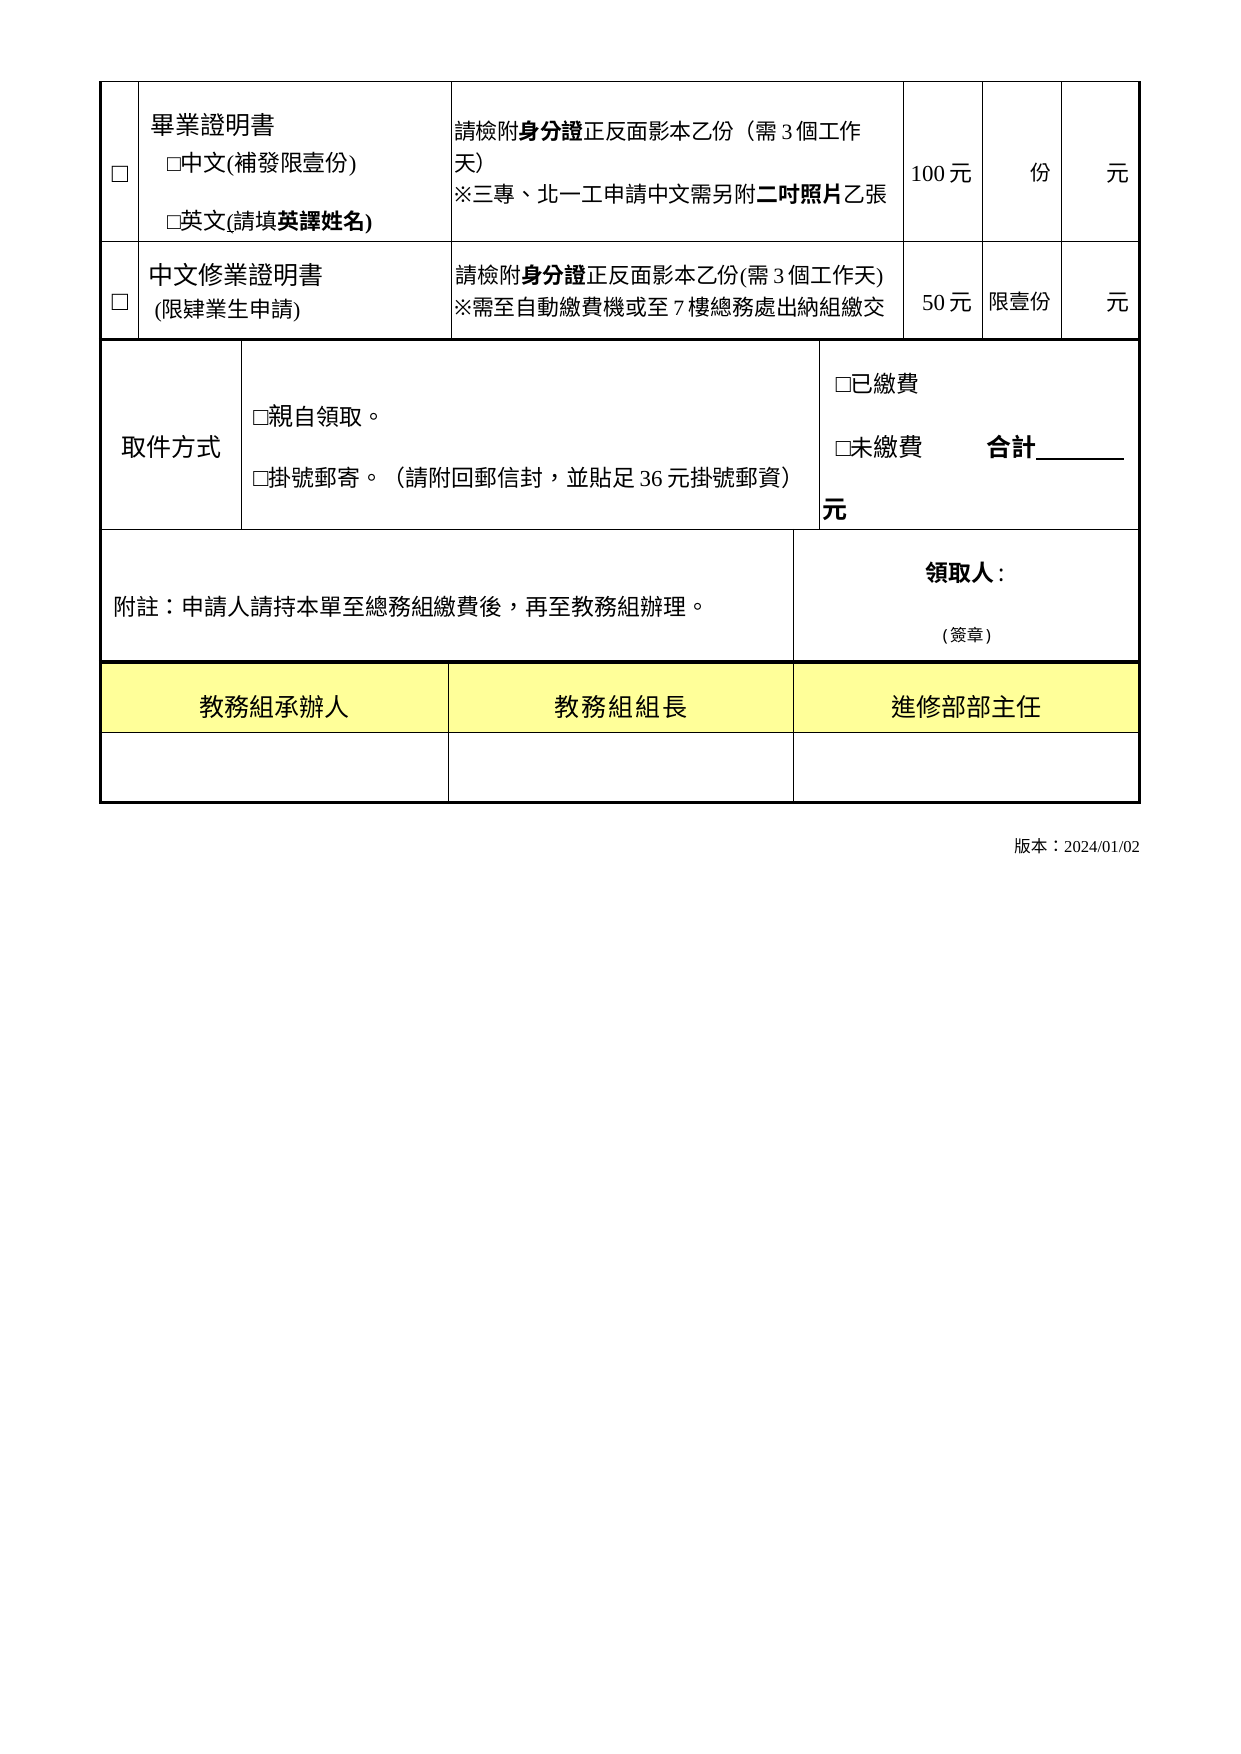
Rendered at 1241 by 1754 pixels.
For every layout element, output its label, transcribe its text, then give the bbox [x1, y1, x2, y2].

table_cell [449, 733, 793, 801]
table_cell [794, 733, 1138, 801]
table_cell □ [102, 242, 138, 338]
table_cell □親自領取。 □掛號郵寄。（請附回郵信封，並貼足36元掛號郵資） [242, 341, 819, 529]
table_cell 100元 [904, 82, 982, 241]
table_cell 教務組承辦人 [102, 664, 448, 732]
table_cell 取件方式 [102, 341, 241, 529]
table_cell 畢業證明書 □中文(補發限壹份) □英文(請填英譯姓名) [139, 82, 451, 241]
text 版本：2024/01/02 [100, 804, 1140, 866]
table_cell □已繳費 □未繳費 合計 元 [820, 341, 1138, 529]
table_cell 限壹份 [983, 242, 1061, 338]
table_cell 請檢附身分證正反面影本乙份（需3個工作天） ※三專、北一工申請中文需另附二吋照片乙張 [452, 82, 903, 241]
table_cell 進修部部主任 [794, 664, 1138, 732]
table_cell 領取人: (簽章) [794, 530, 1138, 660]
table_cell [102, 733, 448, 801]
table_cell 附註：申請人請持本單至總務組繳費後，再至教務組辦理。 [102, 530, 793, 660]
table_cell 份 [983, 82, 1061, 241]
table_cell 元 [1062, 82, 1138, 241]
table_cell □ [102, 82, 138, 241]
table_cell 元 [1062, 242, 1138, 338]
table_cell 教務組組長 [449, 664, 793, 732]
table_cell 50元 [904, 242, 982, 338]
table_cell 請檢附身分證正反面影本乙份(需3個工作天) ※需至自動繳費機或至7樓總務處出納組繳交 [452, 242, 903, 338]
table_cell 中文修業證明書 (限肄業生申請) [139, 242, 451, 338]
